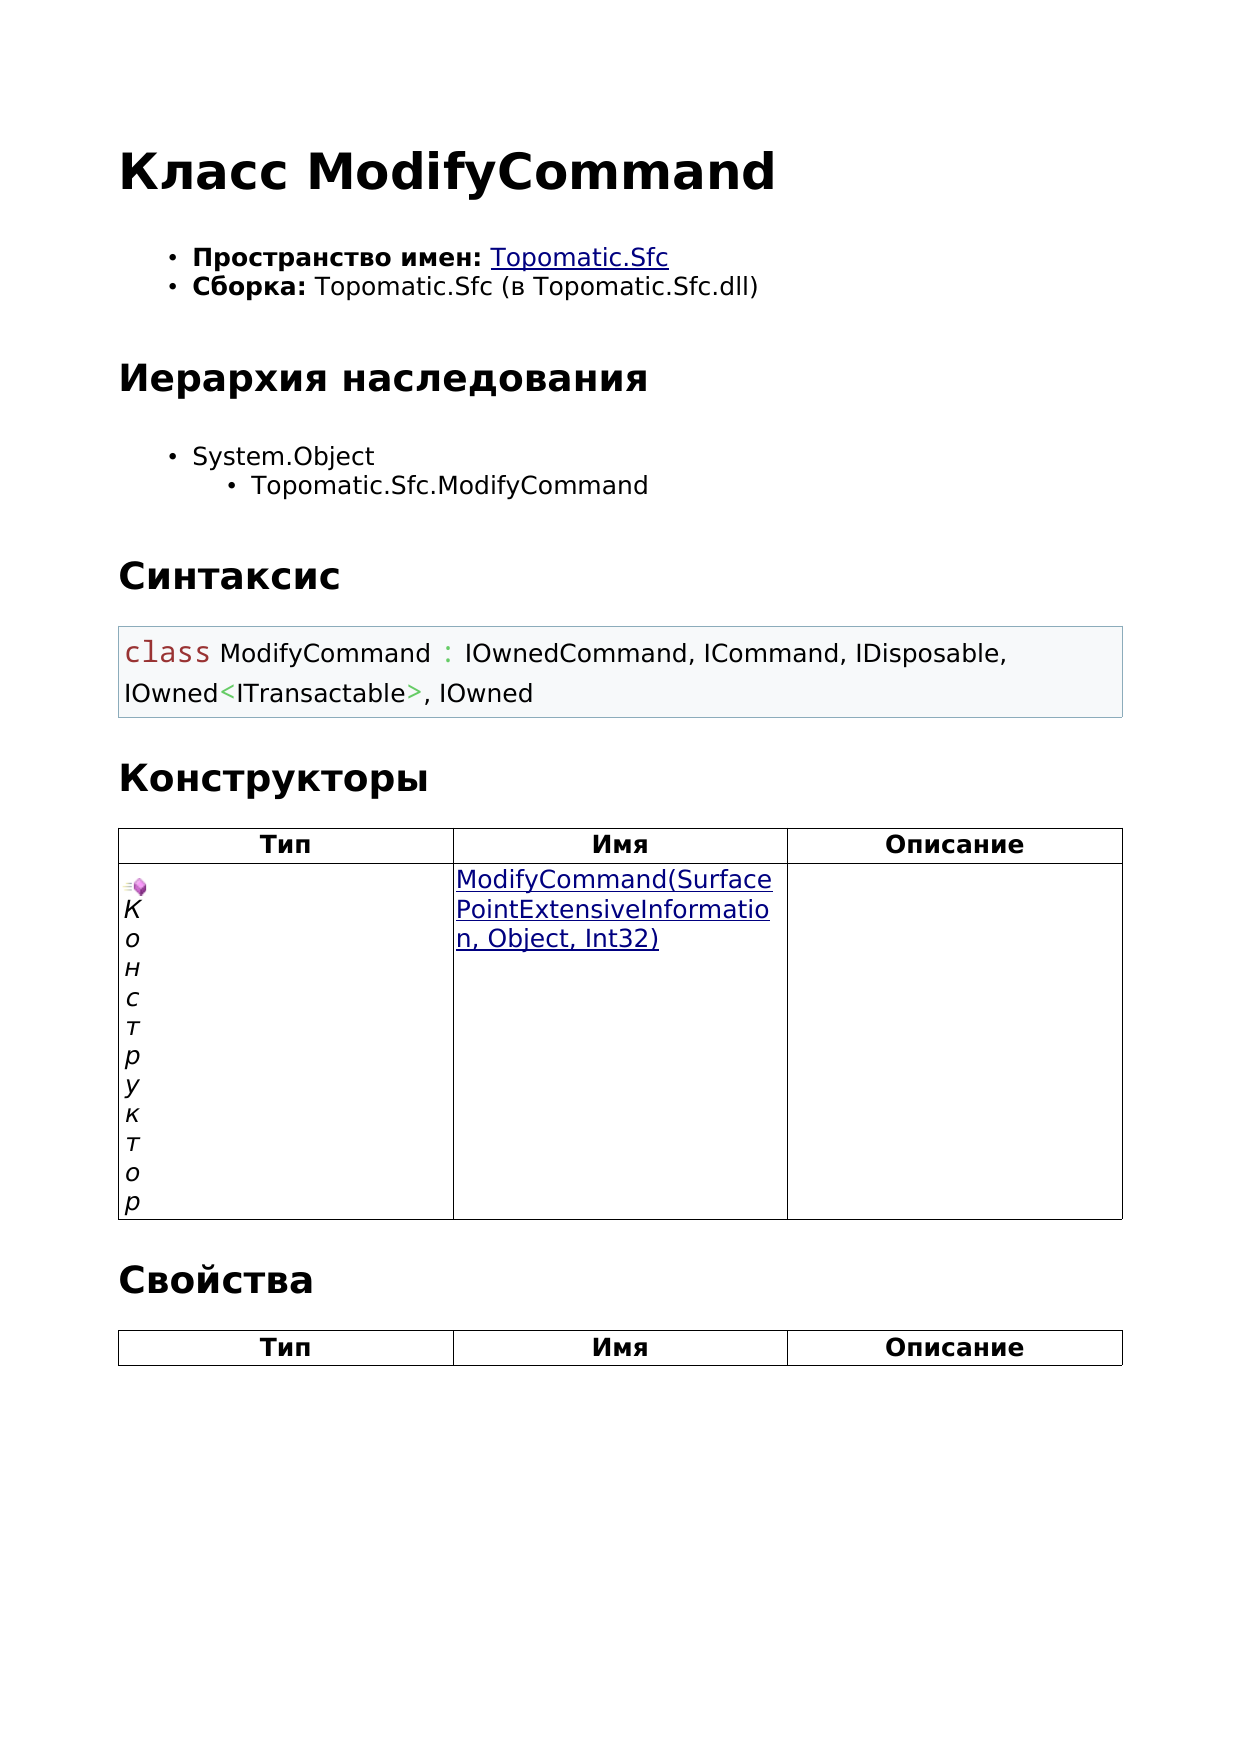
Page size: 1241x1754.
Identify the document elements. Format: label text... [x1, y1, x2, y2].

table_cell ModifyCommand(SurfacePointExtensiveInformation, Object, Int32) [454, 864, 787, 1219]
list System.Object [177, 442, 1122, 471]
table_header Описание [788, 829, 1122, 863]
table_header Тип [119, 1331, 453, 1365]
table_header Тип [119, 829, 453, 863]
table_header Имя [454, 1331, 787, 1365]
table_cell [788, 864, 1122, 1219]
list Пространство имен: Topomatic.Sfc [177, 243, 1122, 272]
subtitle Синтаксис [118, 554, 1122, 598]
subtitle Свойства [118, 1259, 1122, 1303]
list Topomatic.Sfc.ModifyCommand [236, 471, 1122, 500]
table_cell [119, 864, 453, 1219]
subtitle Конструкторы [118, 757, 1122, 800]
picture [121, 878, 147, 896]
list Сборка: Topomatic.Sfc (в Topomatic.Sfc.dll) [177, 272, 1122, 302]
table_header Имя [454, 829, 787, 863]
table_header Описание [788, 1331, 1122, 1365]
table_header class ModifyCommand : IOwnedCommand, ICommand, IDisposable, IOwned<ITransactable>, IOwned [119, 627, 1122, 717]
subtitle Класс ModifyCommand [118, 143, 1122, 201]
subtitle Иерархия наследования [118, 356, 1122, 400]
